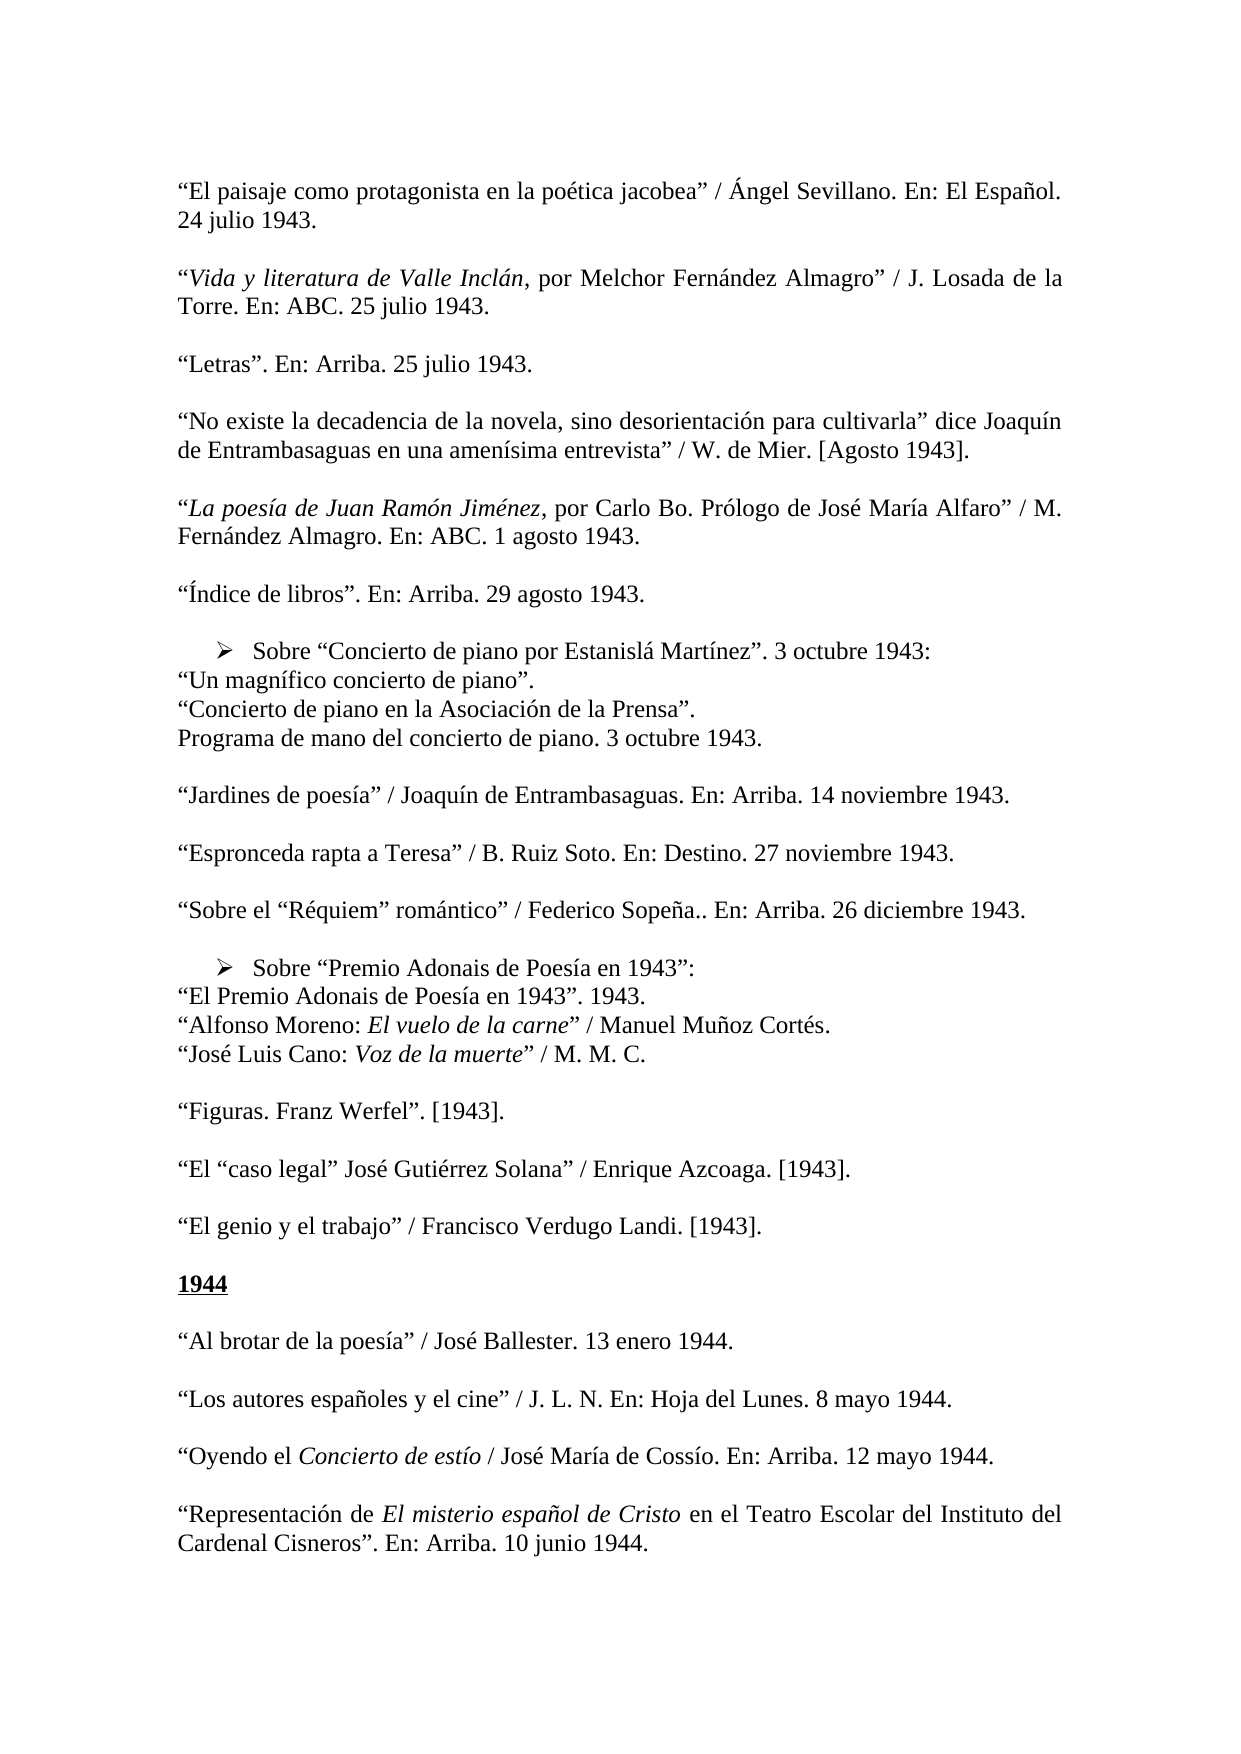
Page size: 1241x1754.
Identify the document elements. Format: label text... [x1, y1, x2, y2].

list Sobre “Concierto de piano por Estanislá Martínez”. 3 octubre 1943: [215, 636, 1063, 665]
text “Vida y literatura de Valle Inclán, por Melchor Fernández Almagro” / J. Losada de la Torre. En: ABC. 25 julio 1943. [177, 263, 1063, 320]
text “No existe la decadencia de la novela, sino desorientación para cultivarla” dice Joaquín de Entrambasaguas en una amenísima entrevista” / W. de Mier. [Agosto 1943]. [177, 406, 1063, 464]
text “Representación de El misterio español de Cristo en el Teatro Escolar del Instituto del Cardenal Cisneros”. En: Arriba. 10 junio 1944. [177, 1499, 1063, 1556]
text “Concierto de piano en la Asociación de la Prensa”. [177, 694, 1063, 723]
text “Figuras. Franz Werfel”. [1943]. [177, 1096, 1063, 1125]
text “Letras”. En: Arriba. 25 julio 1943. [177, 349, 1063, 378]
list Sobre “Premio Adonais de Poesía en 1943”: [215, 953, 1063, 981]
text “Alfonso Moreno: El vuelo de la carne” / Manuel Muñoz Cortés. [177, 1010, 1063, 1039]
text “El Premio Adonais de Poesía en 1943”. 1943. [177, 981, 1063, 1010]
text “José Luis Cano: Voz de la muerte” / M. M. C. [177, 1039, 1063, 1068]
text “El “caso legal” José Gutiérrez Solana” / Enrique Azcoaga. [1943]. [177, 1154, 1063, 1183]
text “La poesía de Juan Ramón Jiménez, por Carlo Bo. Prólogo de José María Alfaro” / M. Fernández Almagro. En: ABC. 1 agosto 1943. [177, 493, 1063, 550]
text “El paisaje como protagonista en la poética jacobea” / Ángel Sevillano. En: El Español. 24 julio 1943. [177, 176, 1063, 234]
text “Sobre el “Réquiem” romántico” / Federico Sopeña.. En: Arriba. 26 diciembre 1943. [177, 895, 1063, 924]
text “El genio y el trabajo” / Francisco Verdugo Landi. [1943]. [177, 1211, 1063, 1240]
text “Un magnífico concierto de piano”. [177, 665, 1063, 694]
text Programa de mano del concierto de piano. 3 octubre 1943. [177, 723, 1063, 751]
text “Espronceda rapta a Teresa” / B. Ruiz Soto. En: Destino. 27 noviembre 1943. [177, 838, 1063, 866]
text “Oyendo el Concierto de estío / José María de Cossío. En: Arriba. 12 mayo 1944. [177, 1441, 1063, 1470]
text “Jardines de poesía” / Joaquín de Entrambasaguas. En: Arriba. 14 noviembre 1943. [177, 780, 1063, 809]
text “Al brotar de la poesía” / José Ballester. 13 enero 1944. [177, 1326, 1063, 1355]
text 1944 [177, 1269, 1063, 1298]
text “Índice de libros”. En: Arriba. 29 agosto 1943. [177, 579, 1063, 608]
text “Los autores españoles y el cine” / J. L. N. En: Hoja del Lunes. 8 mayo 1944. [177, 1384, 1063, 1413]
